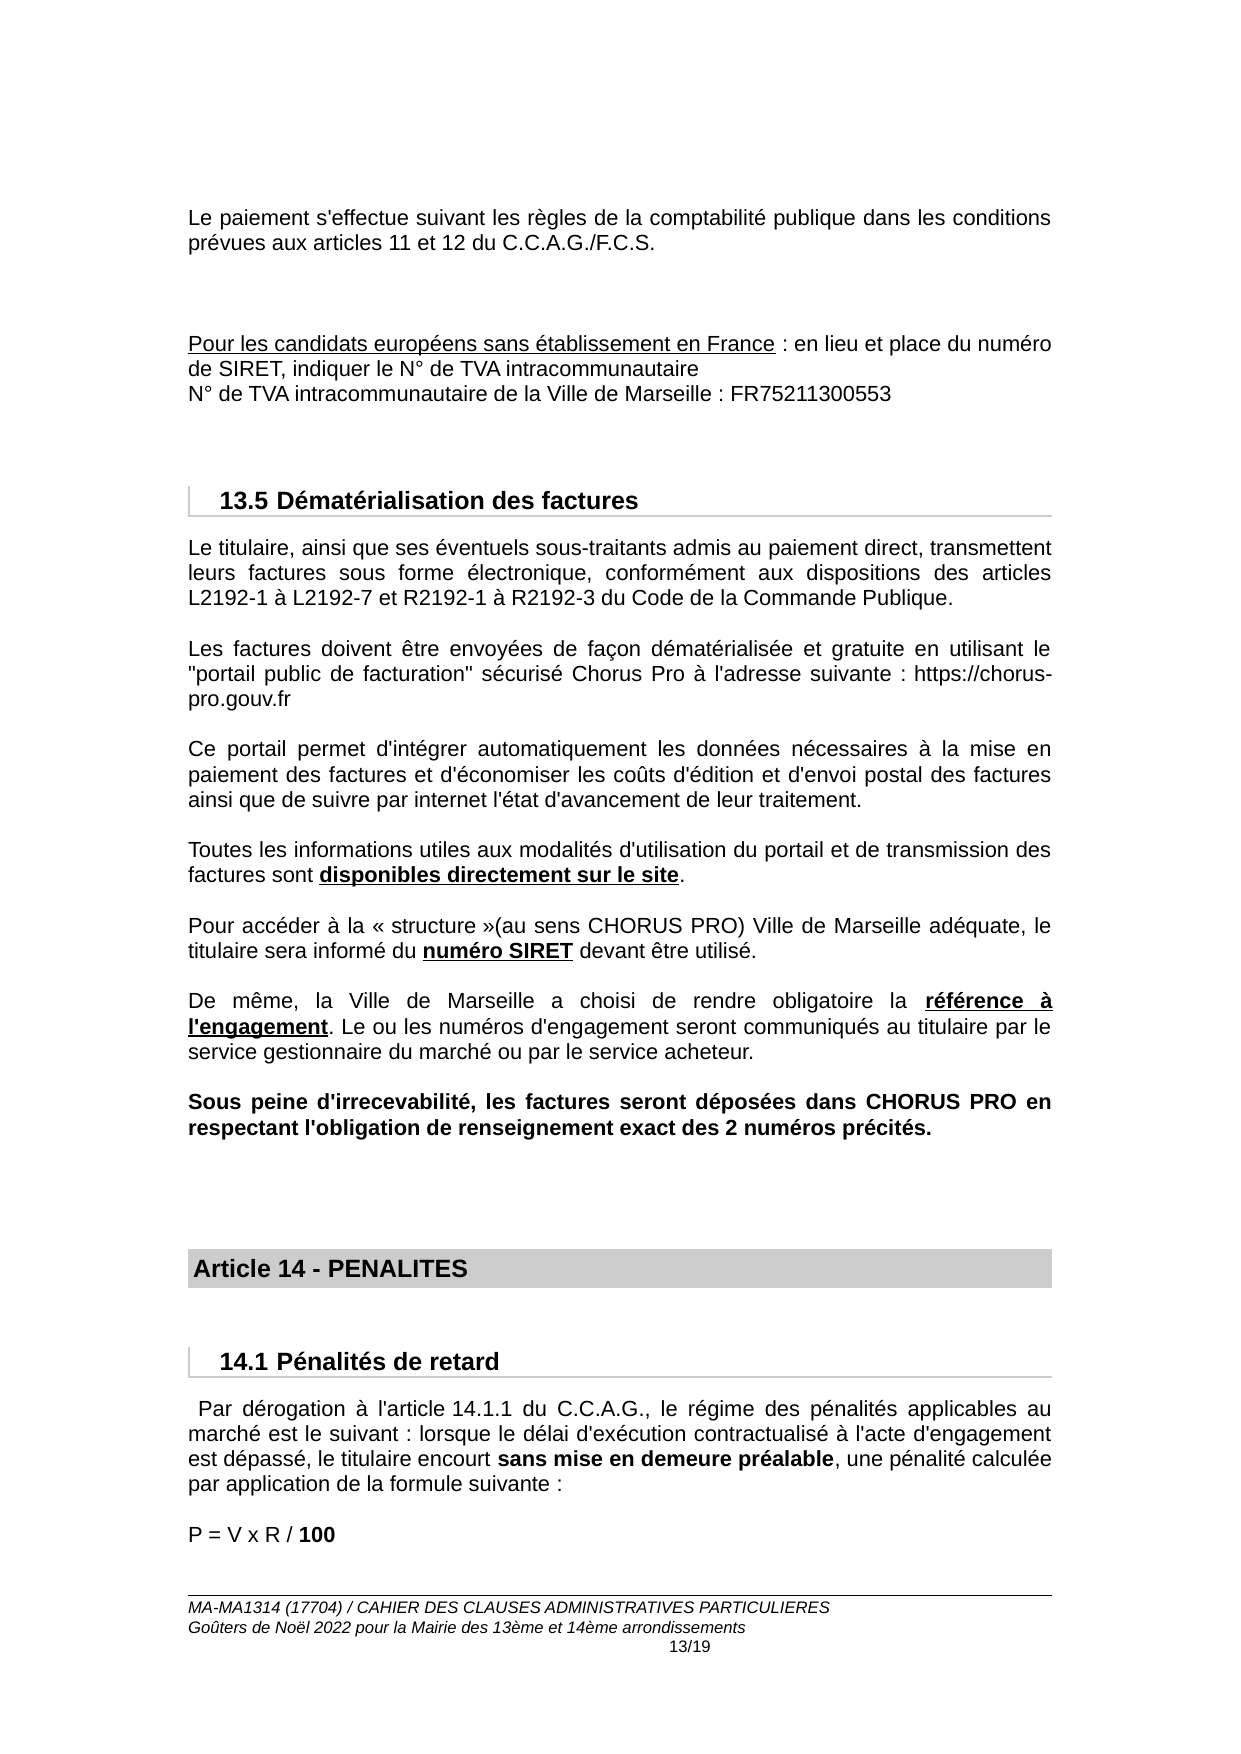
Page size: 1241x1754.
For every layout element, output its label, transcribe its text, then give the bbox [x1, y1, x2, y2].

text Le titulaire, ainsi que ses éventuels sous-traitants admis au paiement direct, transmettent leurs factures sous forme électronique, conformément aux dispositions des articles L2192-1 à L2192-7 et R2192-1 à R2192-3 du Code de la Commande Publique. [188, 535, 1052, 610]
text N° de TVA intracommunautaire de la Ville de Marseille : FR75211300553 [188, 381, 1052, 406]
text De même, la Ville de Marseille a choisi de rendre obligatoire la référence à l'engagement. Le ou les numéros d'engagement seront communiqués au titulaire par le service gestionnaire du marché ou par le service acheteur. [188, 988, 1052, 1064]
subtitle Pénalités de retard [190, 1347, 1052, 1376]
text Les factures doivent être envoyées de façon dématérialisée et gratuite en utilisant le "portail public de facturation" sécurisé Chorus Pro à l'adresse suivante : https://chorus-pro.gouv.fr [188, 636, 1052, 711]
text Pour accéder à la « structure »(au sens CHORUS PRO) Ville de Marseille adéquate, le titulaire sera informé du numéro SIRET devant être utilisé. [188, 913, 1052, 963]
text Toutes les informations utiles aux modalités d'utilisation du portail et de transmission des factures sont disponibles directement sur le site. [188, 837, 1052, 888]
text Ce portail permet d'intégrer automatiquement les données nécessaires à la mise en paiement des factures et d'économiser les coûts d'édition et d'envoi postal des factures ainsi que de suivre par internet l'état d'avancement de leur traitement. [188, 736, 1052, 812]
text Sous peine d'irrecevabilité, les factures seront déposées dans CHORUS PRO en respectant l'obligation de renseignement exact des 2 numéros précités. [188, 1089, 1052, 1140]
text P = V x R / 100 [188, 1522, 1052, 1547]
subtitle Dématérialisation des factures [190, 486, 1052, 515]
text Par dérogation à l'article 14.1.1 du C.C.A.G., le régime des pénalités applicables au marché est le suivant : lorsque le délai d'exécution contractualisé à l'acte d'engagement est dépassé, le titulaire encourt sans mise en demeure préalable, une pénalité calculée par application de la formule suivante : [188, 1396, 1052, 1496]
text Pour les candidats européens sans établissement en France : en lieu et place du numéro de SIRET, indiquer le N° de TVA intracommunautaire [188, 331, 1052, 381]
text Le paiement s'effectue suivant les règles de la comptabilité publique dans les conditions prévues aux articles 11 et 12 du C.C.A.G./F.C.S. [188, 204, 1052, 255]
subtitle PENALITES [190, 1251, 1050, 1286]
